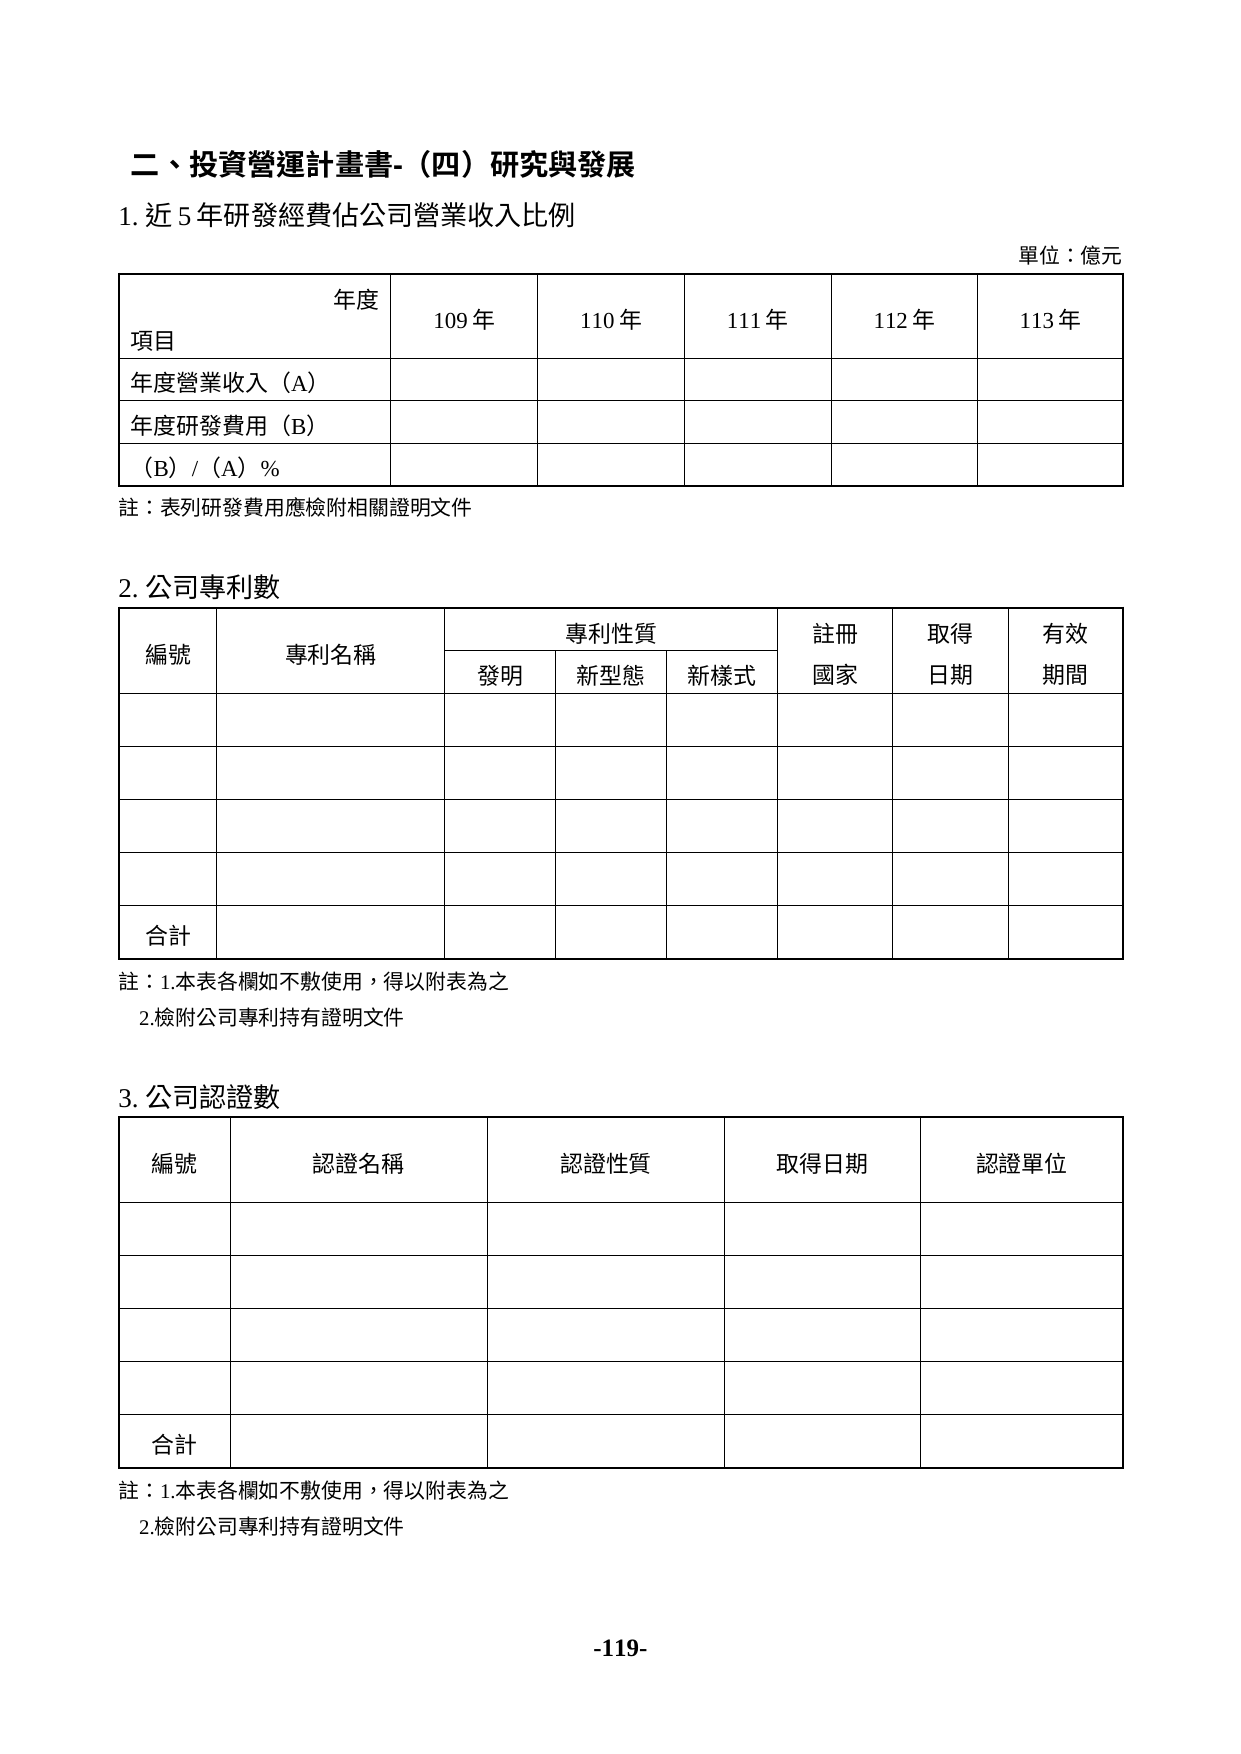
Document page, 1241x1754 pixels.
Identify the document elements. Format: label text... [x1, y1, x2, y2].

table_header 認證性質 [488, 1118, 724, 1202]
table_cell [556, 694, 666, 746]
table_cell [217, 853, 444, 905]
table_cell [556, 747, 666, 799]
table_cell [667, 747, 777, 799]
table_cell [445, 853, 555, 905]
table_cell [391, 359, 537, 400]
table_header 專利名稱 [217, 609, 444, 693]
table_cell [832, 444, 977, 484]
table_header 認證名稱 [231, 1118, 487, 1202]
table_cell [978, 359, 1122, 400]
table_cell [538, 359, 684, 400]
table_cell 新樣式 [667, 651, 777, 693]
table_cell 年度營業收入（A） [120, 359, 390, 400]
table_cell [778, 853, 892, 905]
table_cell [725, 1309, 920, 1361]
table_cell [921, 1415, 1122, 1467]
table_header 109年 [391, 275, 537, 358]
table_cell [217, 694, 444, 746]
table_cell [488, 1362, 724, 1414]
table_cell [893, 694, 1008, 746]
table_header 註冊 國家 [778, 609, 892, 693]
table_cell [445, 747, 555, 799]
table_cell [921, 1256, 1122, 1308]
text 2.檢附公司專利持有證明文件 [118, 1508, 1122, 1541]
table_cell [231, 1415, 487, 1467]
table_cell [231, 1309, 487, 1361]
table_cell [120, 1256, 230, 1308]
table_header 認證單位 [921, 1118, 1122, 1202]
table_cell [231, 1203, 487, 1255]
table_cell [120, 1203, 230, 1255]
text 註：1.本表各欄如不敷使用，得以附表為之 [118, 963, 1122, 996]
table_cell [921, 1362, 1122, 1414]
table_cell [667, 800, 777, 852]
table_cell [725, 1256, 920, 1308]
table_cell [231, 1362, 487, 1414]
table_cell [445, 800, 555, 852]
table_cell [778, 694, 892, 746]
table_cell [921, 1203, 1122, 1255]
table_cell [685, 444, 831, 484]
table_cell [556, 800, 666, 852]
table_header 編號 [120, 1118, 230, 1202]
text 二、投資營運計畫書-（四）研究與發展 [131, 142, 1122, 183]
text 3. 公司認證數 [118, 1070, 1122, 1116]
table_cell [667, 853, 777, 905]
table_header 111年 [685, 275, 831, 358]
table_cell [921, 1309, 1122, 1361]
text 註：1.本表各欄如不敷使用，得以附表為之 [118, 1472, 1122, 1505]
table_header 112年 [832, 275, 977, 358]
table_cell [832, 401, 977, 442]
table_cell [556, 853, 666, 905]
table_cell [893, 800, 1008, 852]
table_cell [488, 1203, 724, 1255]
table_header 取得日期 [725, 1118, 920, 1202]
table_cell [667, 906, 777, 958]
table_cell [1009, 853, 1122, 905]
table_cell [556, 906, 666, 958]
table_cell [778, 800, 892, 852]
table_cell [685, 401, 831, 442]
table_cell [978, 444, 1122, 484]
text 2.檢附公司專利持有證明文件 [118, 999, 1122, 1032]
table_cell [538, 444, 684, 484]
table_cell [725, 1203, 920, 1255]
table_cell [391, 401, 537, 442]
table_cell [1009, 906, 1122, 958]
table_header 編號 [120, 609, 216, 693]
table_cell [893, 853, 1008, 905]
table_cell [1009, 747, 1122, 799]
table_cell 發明 [445, 651, 555, 693]
table_cell [391, 444, 537, 484]
table_header 取得 日期 [893, 609, 1008, 693]
table_cell [120, 800, 216, 852]
table_cell 年度研發費用（B） [120, 401, 390, 442]
text 註：表列研發費用應檢附相關證明文件 [118, 489, 1122, 522]
table_cell （B）/（A）% [120, 444, 390, 484]
table_cell [778, 906, 892, 958]
table_cell [725, 1362, 920, 1414]
table_cell [231, 1256, 487, 1308]
table_cell [217, 747, 444, 799]
table_cell [120, 694, 216, 746]
table_header 年度 項目 [120, 275, 390, 358]
text 1. 近5年研發經費佔公司營業收入比例 [118, 188, 1122, 234]
table_cell [1009, 800, 1122, 852]
table_cell [488, 1415, 724, 1467]
table_cell [1009, 694, 1122, 746]
table_cell [120, 747, 216, 799]
table_cell [778, 747, 892, 799]
table_header 專利性質 [445, 609, 777, 650]
table_header 有效 期間 [1009, 609, 1122, 693]
table_cell 合計 [120, 1415, 230, 1467]
table_cell [538, 401, 684, 442]
table_cell [978, 401, 1122, 442]
table_cell [445, 694, 555, 746]
table_cell [725, 1415, 920, 1467]
table_cell [685, 359, 831, 400]
table_header 113年 [978, 275, 1122, 358]
table_cell [120, 1309, 230, 1361]
text 單位：億元 [193, 237, 1122, 270]
table_cell [488, 1256, 724, 1308]
table_cell [120, 853, 216, 905]
table_header 110年 [538, 275, 684, 358]
table_cell [120, 1362, 230, 1414]
table_cell [667, 694, 777, 746]
table_cell [893, 906, 1008, 958]
table_cell [832, 359, 977, 400]
table_cell [445, 906, 555, 958]
table_cell [217, 906, 444, 958]
table_cell 合計 [120, 906, 216, 958]
text 2. 公司專利數 [118, 561, 1122, 607]
table_cell [893, 747, 1008, 799]
table_cell 新型態 [556, 651, 666, 693]
table_cell [217, 800, 444, 852]
table_cell [488, 1309, 724, 1361]
